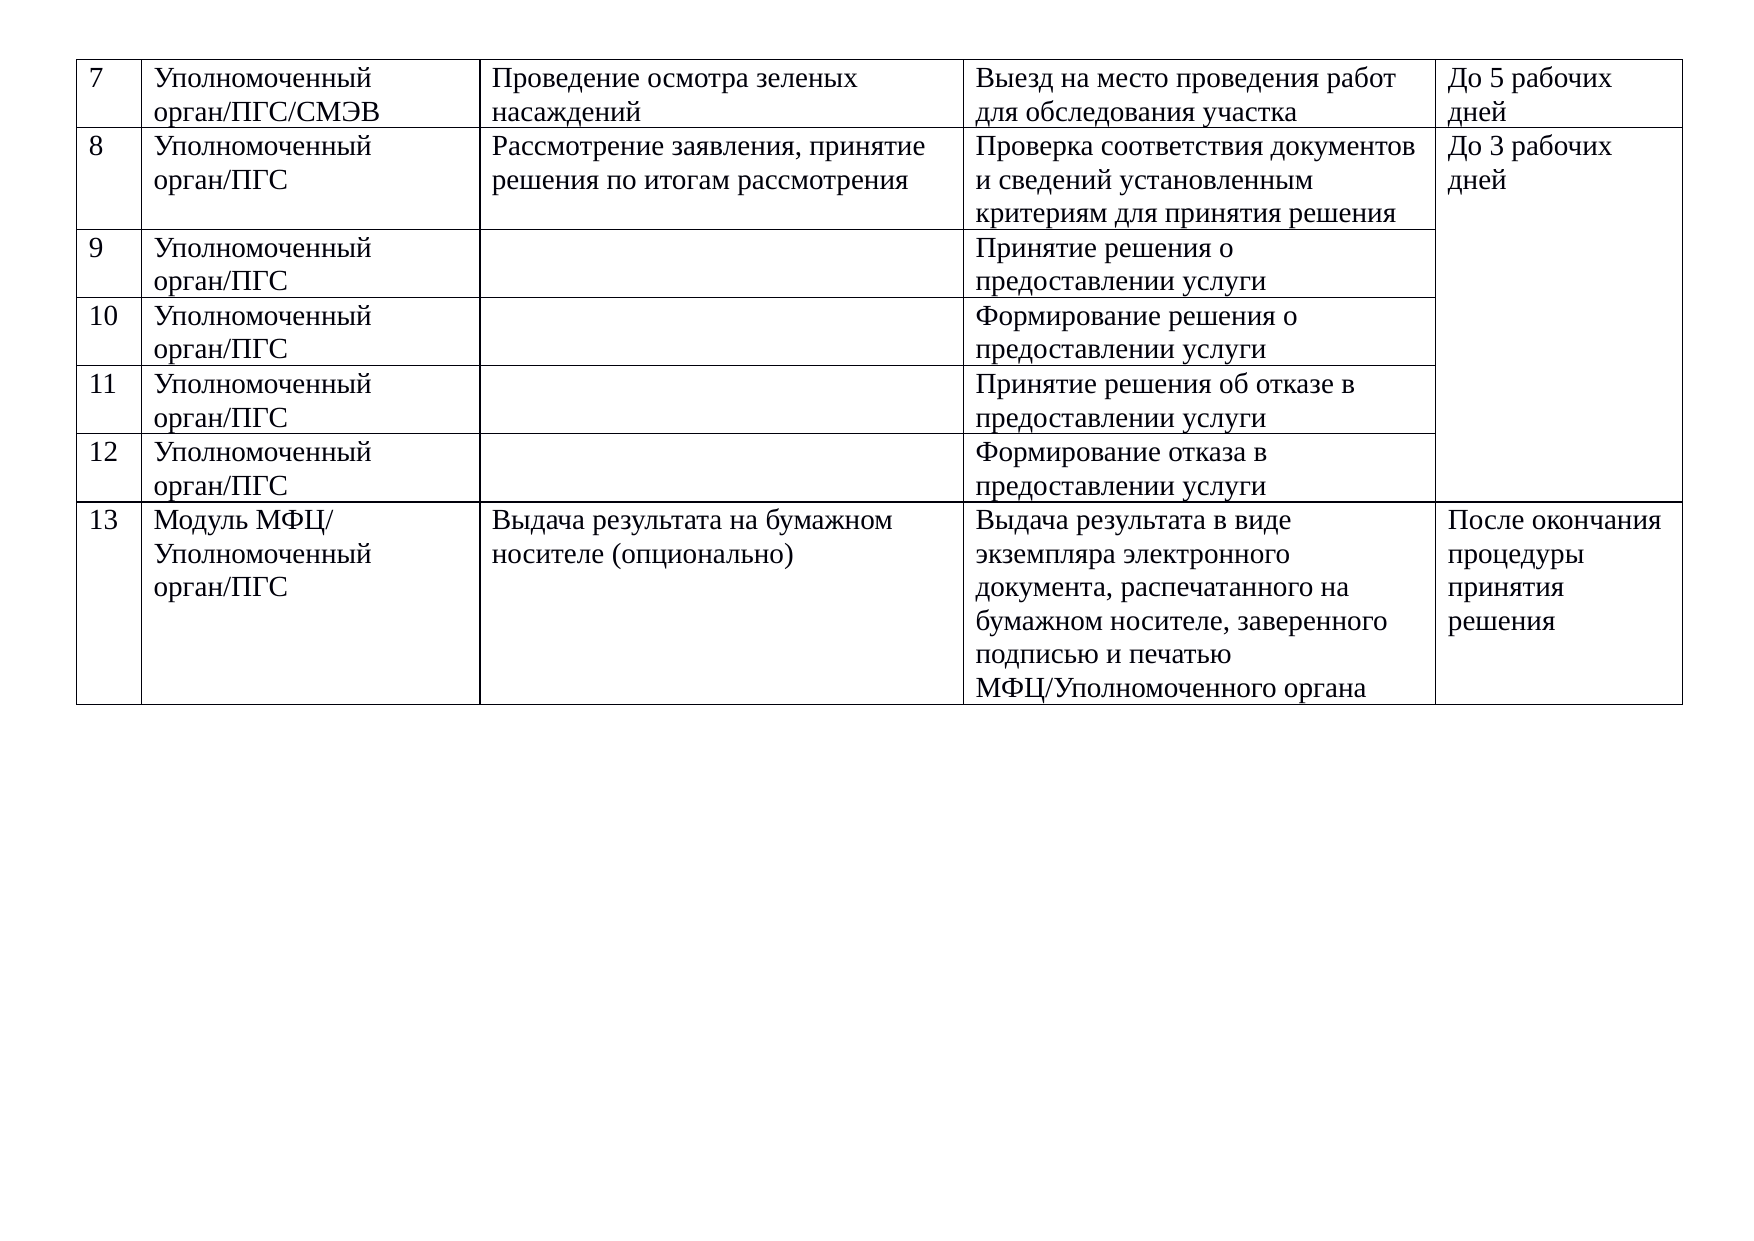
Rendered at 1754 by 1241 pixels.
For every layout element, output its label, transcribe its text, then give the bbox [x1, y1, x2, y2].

table_cell [481, 298, 963, 365]
table_cell 11 [77, 366, 141, 433]
table_cell Уполномоченный орган/ПГС [142, 434, 479, 501]
table_cell Выезд на место проведения работ для обследования участка [964, 60, 1435, 127]
table_cell Выдача результата в виде экземпляра электронного документа, распечатанного на бумажном носителе, заверенного подписью и печатью МФЦ/Уполномоченного органа [964, 503, 1435, 704]
table_cell Уполномоченный орган/ПГС [142, 230, 479, 297]
table_cell Проверка соответствия документов и сведений установленным критериям для принятия решения [964, 128, 1435, 229]
table_cell Уполномоченный орган/ПГС [142, 298, 479, 365]
table_cell Модуль МФЦ/ Уполномоченный орган/ПГС [142, 503, 479, 704]
table_cell 13 [77, 503, 141, 704]
table_cell 8 [77, 128, 141, 229]
table_cell [481, 366, 963, 433]
table_cell Принятие решения об отказе в предоставлении услуги [964, 366, 1435, 433]
table_cell Уполномоченный орган/ПГС [142, 366, 479, 433]
table_cell Формирование решения о предоставлении услуги [964, 298, 1435, 365]
table_cell До 3 рабочих дней [1436, 128, 1682, 501]
table_cell Рассмотрение заявления, принятие решения по итогам рассмотрения [481, 128, 963, 229]
table_cell Выдача результата на бумажном носителе (опционально) [481, 503, 963, 704]
table_cell После окончания процедуры принятия решения [1436, 503, 1682, 704]
table_cell Принятие решения о предоставлении услуги [964, 230, 1435, 297]
table_cell 10 [77, 298, 141, 365]
table_cell До 5 рабочих дней [1436, 60, 1682, 127]
table_cell 7 [77, 60, 141, 127]
table_cell Проведение осмотра зеленых насаждений [481, 60, 963, 127]
table_cell 9 [77, 230, 141, 297]
table_cell Уполномоченный орган/ПГС [142, 128, 479, 229]
table_cell [481, 230, 963, 297]
table_cell 12 [77, 434, 141, 501]
table_cell [481, 434, 963, 501]
table_cell Уполномоченный орган/ПГС/СМЭВ [142, 60, 479, 127]
table_cell Формирование отказа в предоставлении услуги [964, 434, 1435, 501]
